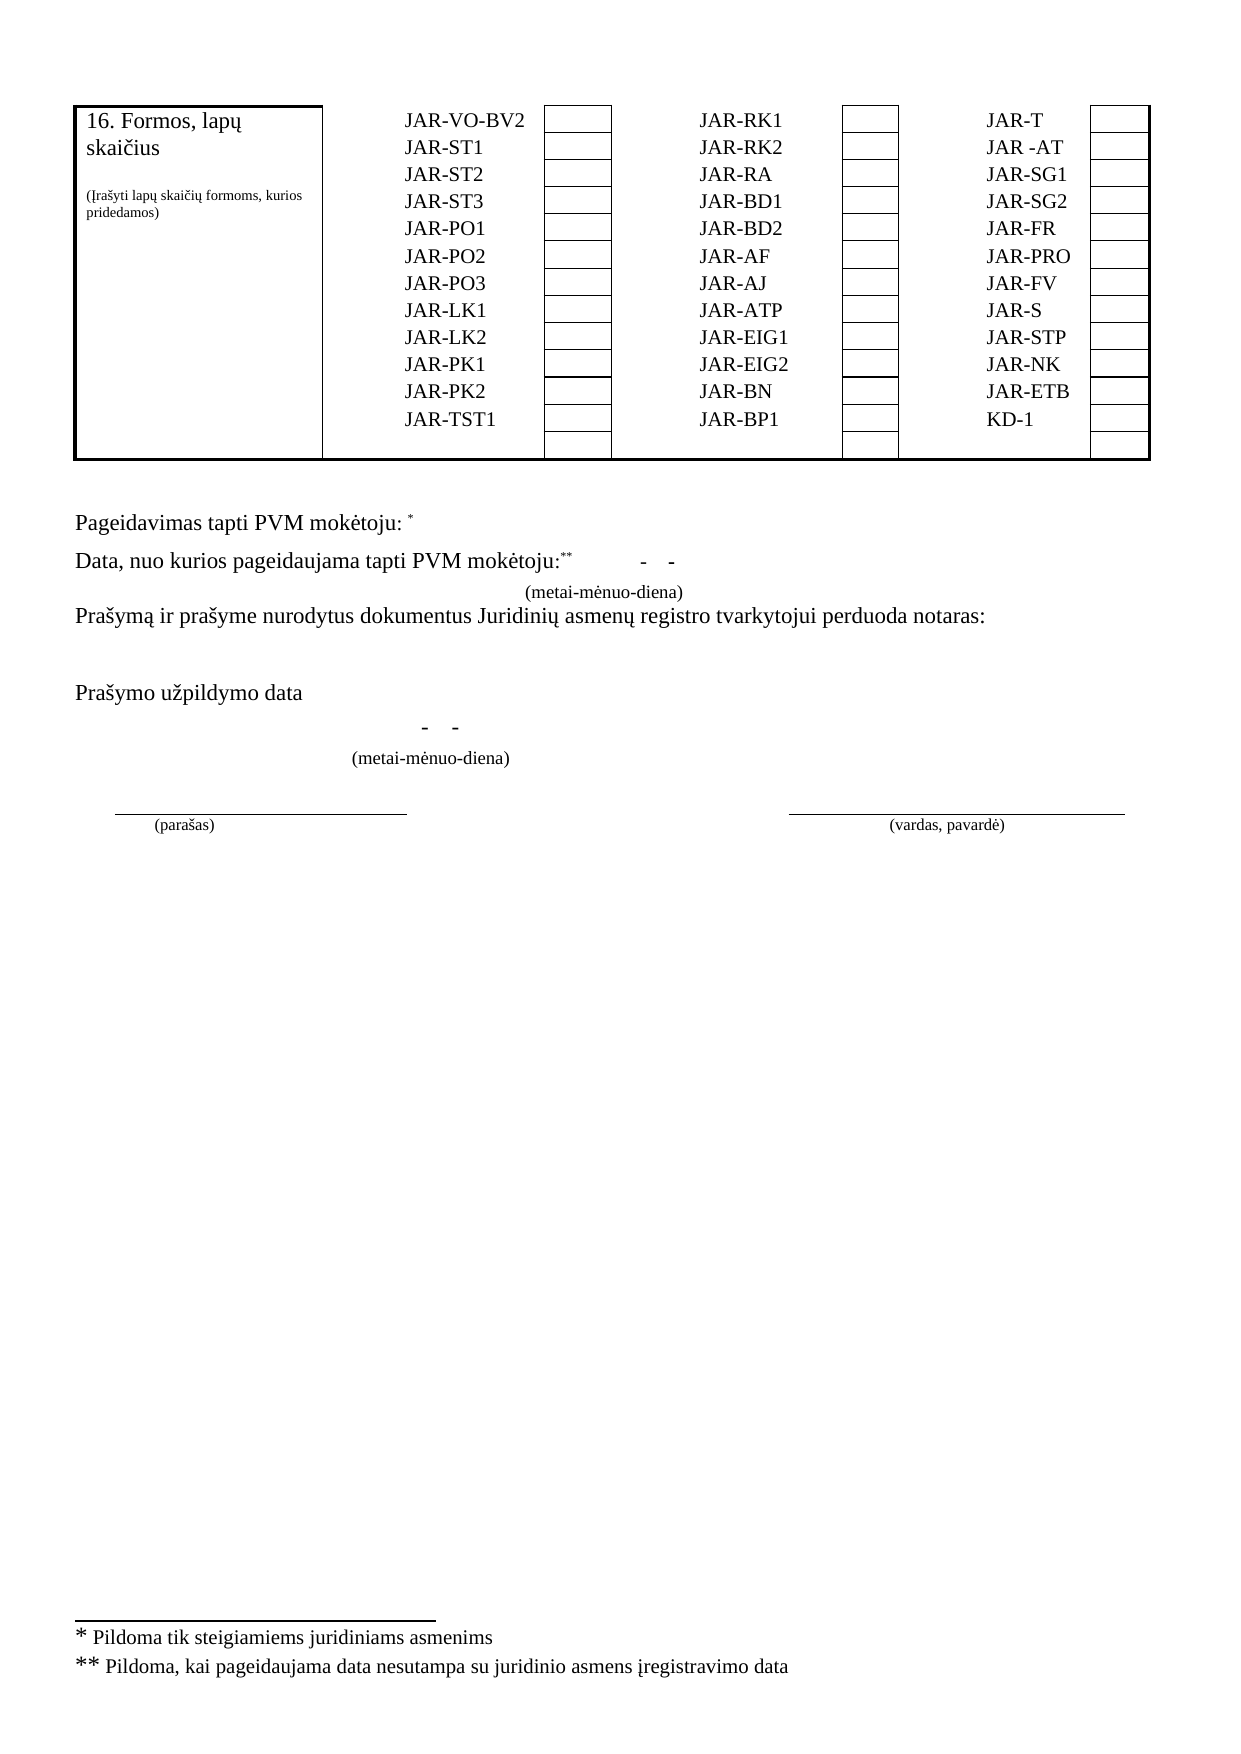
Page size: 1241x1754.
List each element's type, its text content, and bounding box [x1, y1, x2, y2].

table_cell [1091, 432, 1148, 458]
table_cell [843, 160, 898, 186]
text Prašymą ir prašyme nurodytus dokumentus Juridinių asmenų registro tvarkytojui perduoda notaras: [75, 603, 1165, 629]
table_cell JAR-PO2 [323, 240, 544, 268]
table_cell [843, 296, 898, 322]
table_cell JAR-VO-BV2 [323, 105, 544, 132]
table_cell JAR-RK2 [612, 132, 842, 159]
table_cell JAR-PK1 [323, 349, 544, 376]
text Data, nuo kurios pageidaujama tapti PVM mokėtoju: - - [75, 547, 1165, 574]
table_cell JAR-PO3 [323, 268, 544, 295]
table_cell JAR-SG1 [899, 159, 1090, 186]
table_cell [545, 106, 611, 132]
table_cell [1091, 106, 1148, 132]
table_header [407, 790, 788, 814]
table_cell [843, 323, 898, 349]
table_cell [545, 214, 611, 240]
table_cell JAR-PRO [899, 240, 1090, 268]
table_cell JAR-BP1 [612, 404, 842, 431]
table_cell [1091, 269, 1148, 295]
table_cell JAR-NK [899, 349, 1090, 376]
table_cell JAR-AF [612, 240, 842, 268]
table_cell [843, 350, 898, 376]
table_cell JAR-ST1 [323, 132, 544, 159]
table_cell JAR-S [899, 295, 1090, 322]
table_cell [843, 133, 898, 159]
table_cell [545, 378, 611, 403]
table_cell JAR-LK2 [323, 322, 544, 349]
table_cell [545, 405, 611, 431]
table_cell [843, 269, 898, 295]
table_cell [843, 214, 898, 240]
table_cell [323, 431, 544, 458]
table_cell [545, 187, 611, 213]
table_cell [1091, 187, 1148, 213]
table_cell JAR-EIG1 [612, 322, 842, 349]
table_cell JAR-AJ [612, 268, 842, 295]
table_cell JAR-SG2 [899, 186, 1090, 213]
table_cell [1091, 323, 1148, 349]
table_cell JAR-PO1 [323, 213, 544, 240]
table_cell JAR-BD1 [612, 186, 842, 213]
table_cell [545, 269, 611, 295]
table_cell [1091, 133, 1148, 159]
table_cell KD-1 [899, 404, 1090, 431]
table_cell JAR-STP [899, 322, 1090, 349]
table_cell [545, 133, 611, 159]
text - - [300, 713, 1165, 739]
table_cell JAR-ATP [612, 295, 842, 322]
text (parašas) (vardas, pavardė) [75, 815, 1165, 834]
table_cell [843, 432, 898, 458]
table_cell JAR-RA [612, 159, 842, 186]
table_cell JAR-T [899, 105, 1090, 132]
table_cell [545, 296, 611, 322]
table_cell JAR-TST1 [323, 404, 544, 431]
table_cell [899, 431, 1090, 458]
table_cell [843, 241, 898, 268]
table_cell JAR-BN [612, 376, 842, 403]
table_cell [843, 405, 898, 431]
table_cell JAR-ST2 [323, 159, 544, 186]
table_cell JAR-ETB [899, 376, 1090, 403]
table_cell [1091, 214, 1148, 240]
table_cell [1091, 296, 1148, 322]
table_cell JAR-EIG2 [612, 349, 842, 376]
table_cell [545, 323, 611, 349]
table_cell [843, 106, 898, 132]
table_cell JAR-FV [899, 268, 1090, 295]
table_cell [1091, 405, 1148, 431]
table_cell JAR-ST3 [323, 186, 544, 213]
text Pildoma tik steigiamiems juridiniams asmenims [75, 1621, 1165, 1650]
table_cell [545, 241, 611, 268]
table_cell [545, 350, 611, 376]
table_cell JAR-FR [899, 213, 1090, 240]
table_header [789, 790, 1125, 814]
text (metai-mėnuo-diena) [525, 581, 1165, 603]
table_cell JAR-BD2 [612, 213, 842, 240]
table_cell [545, 432, 611, 458]
table_cell [612, 431, 842, 458]
table_cell 16. Formos, lapų skaičius (Įrašyti lapų skaičių formoms, kurios pridedamos) [77, 108, 322, 458]
table_cell JAR-RK1 [612, 105, 842, 132]
table_cell JAR-PK2 [323, 376, 544, 403]
table_cell [1091, 241, 1148, 268]
table_cell [1091, 378, 1148, 403]
table_cell JAR-LK1 [323, 295, 544, 322]
text Pildoma, kai pageidaujama data nesutampa su juridinio asmens įregistravimo data [75, 1650, 1165, 1679]
text Prašymo užpildymo data [75, 679, 1165, 706]
table_cell [1091, 350, 1148, 376]
table_header [115, 790, 407, 814]
text (metai-mėnuo-diena) [300, 747, 1165, 768]
table_cell [843, 378, 898, 403]
table_cell [1091, 160, 1148, 186]
text Pageidavimas tapti PVM mokėtoju: [75, 509, 1165, 535]
table_cell [843, 187, 898, 213]
table_cell JAR -AT [899, 132, 1090, 159]
table_cell [545, 160, 611, 186]
